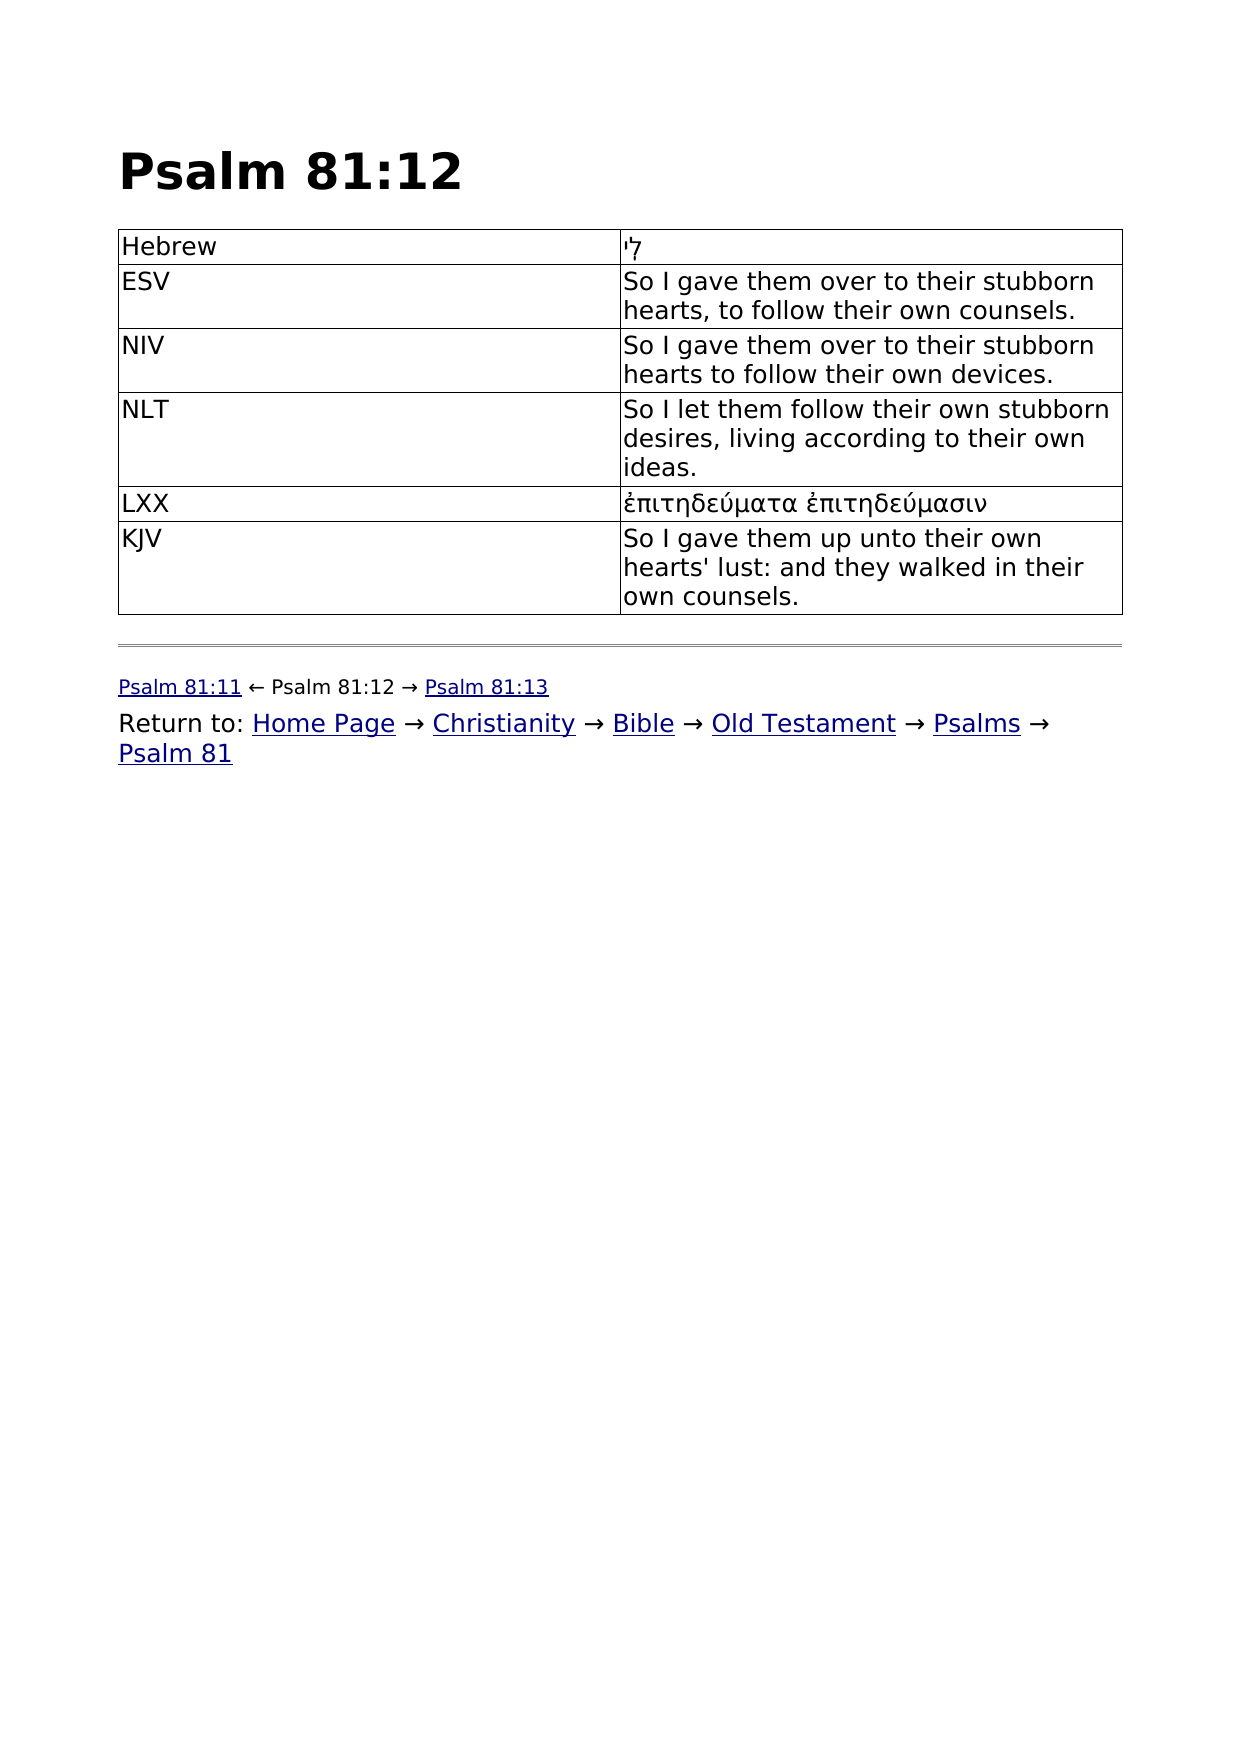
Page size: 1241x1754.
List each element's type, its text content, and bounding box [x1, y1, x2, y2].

table_cell ἐπιτηδεύματα ἐπιτηδεύμασιν [621, 487, 1122, 521]
table_cell LXX [119, 487, 620, 521]
table_cell ESV [119, 265, 620, 328]
table_cell NIV [119, 329, 620, 392]
subtitle Psalm 81:12 [118, 143, 1122, 201]
table_cell KJV [119, 522, 620, 614]
table_cell So I gave them up unto their own hearts' lust: and they walked in their own counsels. [621, 522, 1122, 614]
table_header לִֽי [621, 230, 1122, 264]
table_cell NLT [119, 393, 620, 486]
table_cell So I gave them over to their stubborn hearts to follow their own devices. [621, 329, 1122, 392]
text Return to: Home Page → Christianity → Bible → Old Testament → Psalms → Psalm 81 [118, 709, 1122, 768]
table_cell So I gave them over to their stubborn hearts, to follow their own counsels. [621, 265, 1122, 328]
table_cell So I let them follow their own stubborn desires, living according to their own ideas. [621, 393, 1122, 486]
text Psalm 81:11 ← Psalm 81:12 → Psalm 81:13 [118, 676, 1122, 709]
table_header Hebrew [119, 230, 620, 264]
